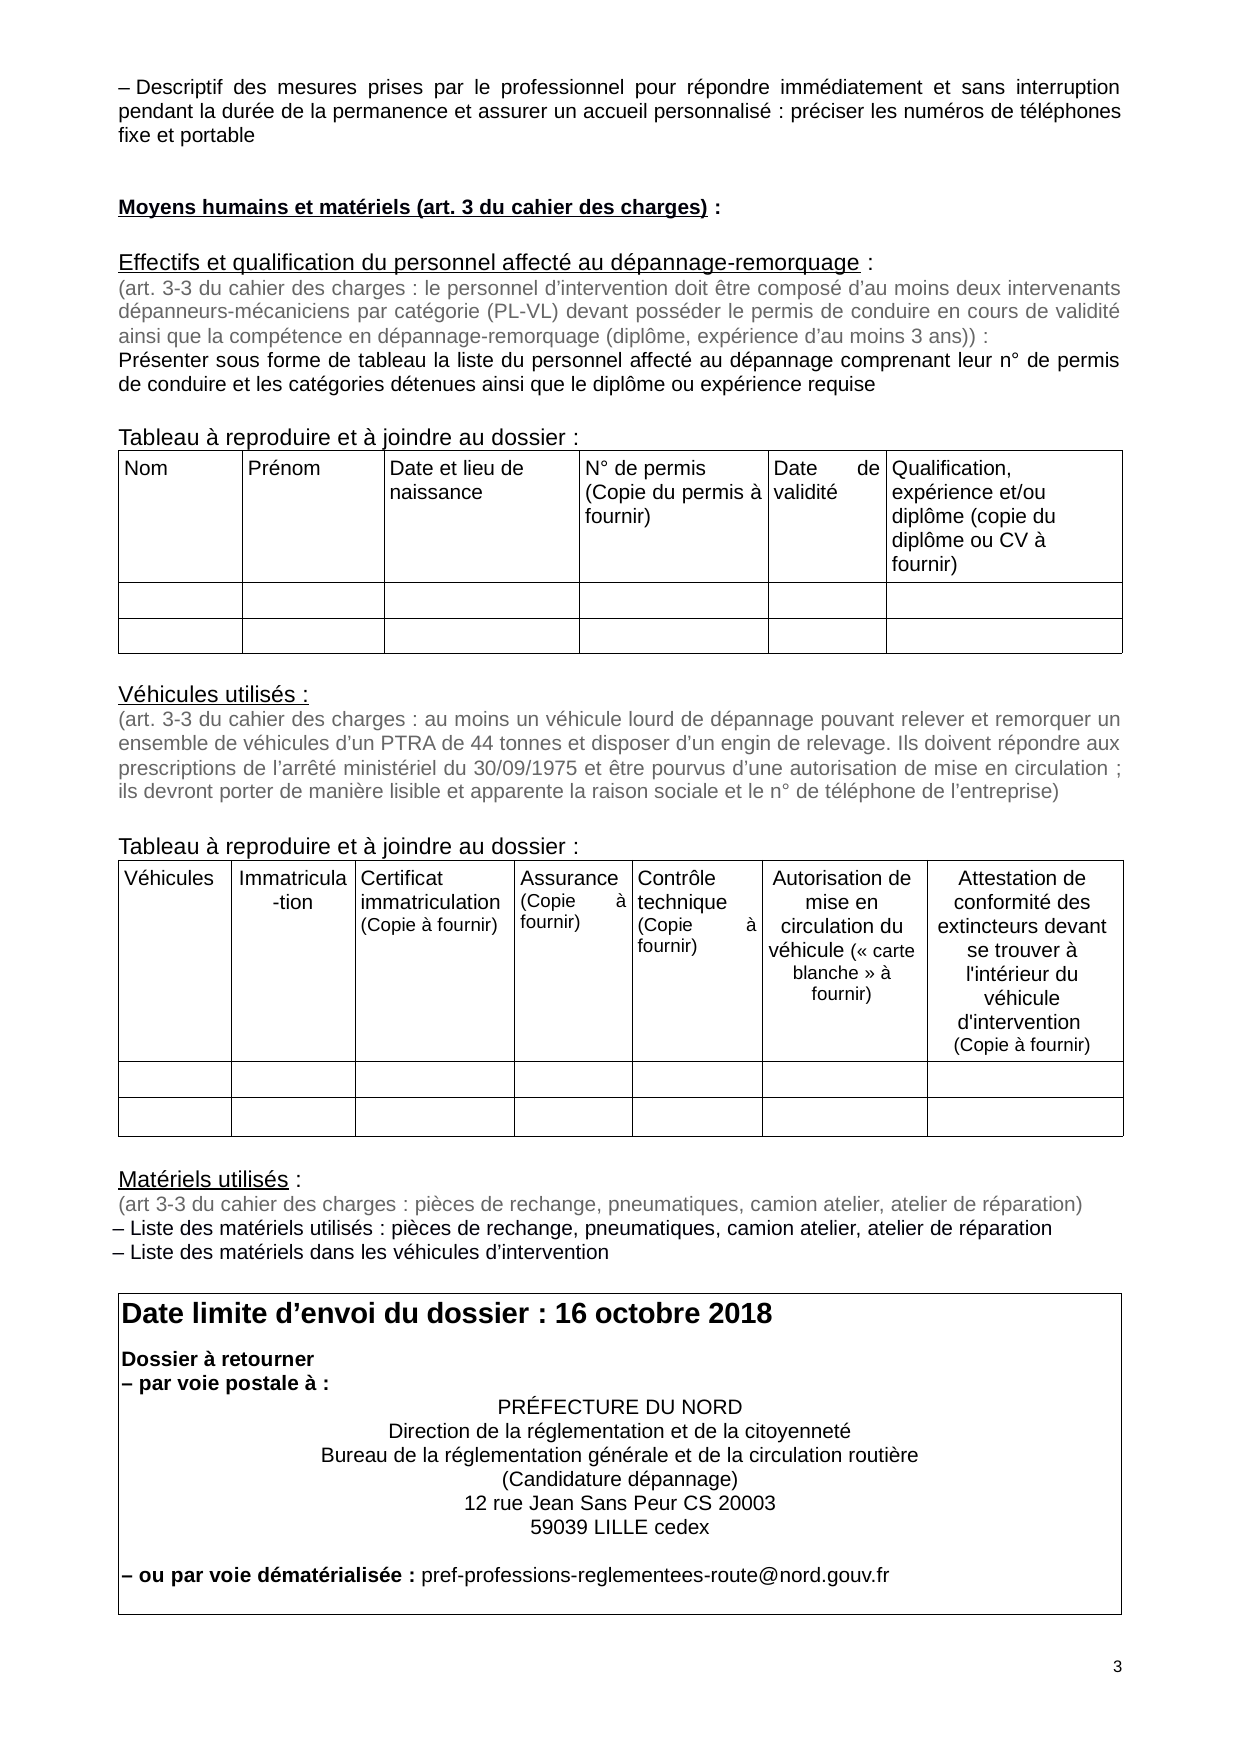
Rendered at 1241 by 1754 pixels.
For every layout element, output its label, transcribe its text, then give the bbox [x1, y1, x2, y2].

table_header Véhicules [119, 861, 231, 1061]
table_cell [119, 1062, 231, 1097]
text Tableau à reproduire et à joindre au dossier : [118, 423, 1122, 450]
text – Liste des matériels utilisés : pièces de rechange, pneumatiques, camion atelier, atelier de réparation [112, 1216, 1122, 1240]
table_cell [763, 1062, 927, 1097]
text 12 rue Jean Sans Peur CS 20003 [119, 1488, 1121, 1512]
table_cell [763, 1098, 927, 1136]
text Effectifs et qualification du personnel affecté au dépannage-remorquage : [118, 248, 1122, 275]
text Tableau à reproduire et à joindre au dossier : [118, 833, 1122, 860]
text – ou par voie dématérialisée : pref-professions-reglementees-route@nord.gouv.fr [119, 1560, 1121, 1587]
table_header Nom [119, 451, 242, 582]
table_cell [769, 619, 886, 653]
table_cell [232, 1062, 355, 1097]
table_header Date et lieu de naissance [385, 451, 579, 582]
table_cell [243, 583, 384, 617]
table_header Qualification, expérience et/ou diplôme (copie du diplôme ou CV à fournir) [887, 451, 1122, 582]
text Moyens humains et matériels (art. 3 du cahier des charges) : [118, 195, 1122, 219]
table_cell [769, 583, 886, 617]
table_cell [633, 1062, 762, 1097]
text 59039 LILLE cedex [119, 1512, 1121, 1539]
text – par voie postale à : [119, 1367, 1121, 1392]
table_header Attestation de conformité des extincteurs devant se trouver à l'intérieur du véhicule d'intervention (Copie à fournir) [928, 861, 1123, 1061]
text (art. 3-3 du cahier des charges : au moins un véhicule lourd de dépannage pouvant relever et remorquer un ensemble de véhicules d’un PTRA de 44 tonnes et disposer d’un engin de relevage. Ils doivent répondre aux prescriptions de l’arrêté ministériel du 30/09/1975 et être pourvus d’une autorisation de mise en circulation ; ils devront porter de manière lisible et apparente la raison sociale et le n° de téléphone de l’entreprise) [118, 707, 1122, 803]
text – Liste des matériels dans les véhicules d’intervention [112, 1240, 1122, 1264]
table_cell [928, 1062, 1123, 1097]
table_cell [356, 1098, 514, 1136]
text PRÉFECTURE DU NORD [119, 1392, 1121, 1416]
table_cell [385, 583, 579, 617]
table_header Autorisation de mise en circulation du véhicule (« carte blanche » à fournir) [763, 861, 927, 1061]
text Présenter sous forme de tableau la liste du personnel affecté au dépannage comprenant leur n° de permis de conduire et les catégories détenues ainsi que le diplôme ou expérience requise [118, 348, 1122, 396]
text – Descriptif des mesures prises par le professionnel pour répondre immédiatement et sans interruption pendant la durée de la permanence et assurer un accueil personnalisé : préciser les numéros de téléphones fixe et portable [118, 75, 1122, 147]
table_cell [119, 619, 242, 653]
table_cell [119, 1098, 231, 1136]
text (art. 3-3 du cahier des charges : le personnel d’intervention doit être composé d’au moins deux intervenants dépanneurs-mécaniciens par catégorie (PL-VL) devant posséder le permis de conduire en cours de validité ainsi que la compétence en dépannage-remorquage (diplôme, expérience d’au moins 3 ans)) : [118, 275, 1122, 348]
table_cell [580, 619, 768, 653]
text (Candidature dépannage) [119, 1464, 1121, 1488]
table_header N° de permis (Copie du permis à fournir) [580, 451, 768, 582]
text (art 3-3 du cahier des charges : pièces de rechange, pneumatiques, camion atelier, atelier de réparation) [118, 1192, 1122, 1216]
text Bureau de la réglementation générale et de la circulation routière [119, 1440, 1121, 1464]
table_header Immatricula-tion [232, 861, 355, 1061]
table_header Date de validité [769, 451, 886, 582]
table_header Certificat immatriculation (Copie à fournir) [356, 861, 514, 1061]
table_cell [515, 1062, 632, 1097]
table_cell [633, 1098, 762, 1136]
table_header Prénom [243, 451, 384, 582]
text Direction de la réglementation et de la citoyenneté [119, 1416, 1121, 1440]
text Dossier à retourner [119, 1343, 1121, 1367]
table_cell [887, 619, 1122, 653]
table_cell [580, 583, 768, 617]
table_header Assurance (Copie à fournir) [515, 861, 632, 1061]
text Matériels utilisés : [118, 1165, 1122, 1192]
table_cell [119, 583, 242, 617]
text Date limite d’envoi du dossier : 16 octobre 2018 [119, 1294, 1121, 1330]
table_cell [515, 1098, 632, 1136]
table_cell [928, 1098, 1123, 1136]
table_cell [356, 1062, 514, 1097]
table_cell [232, 1098, 355, 1136]
table_cell [887, 583, 1122, 617]
table_cell [385, 619, 579, 653]
table_header Contrôle technique (Copie à fournir) [633, 861, 762, 1061]
table_cell [243, 619, 384, 653]
text Véhicules utilisés : [118, 680, 1122, 707]
